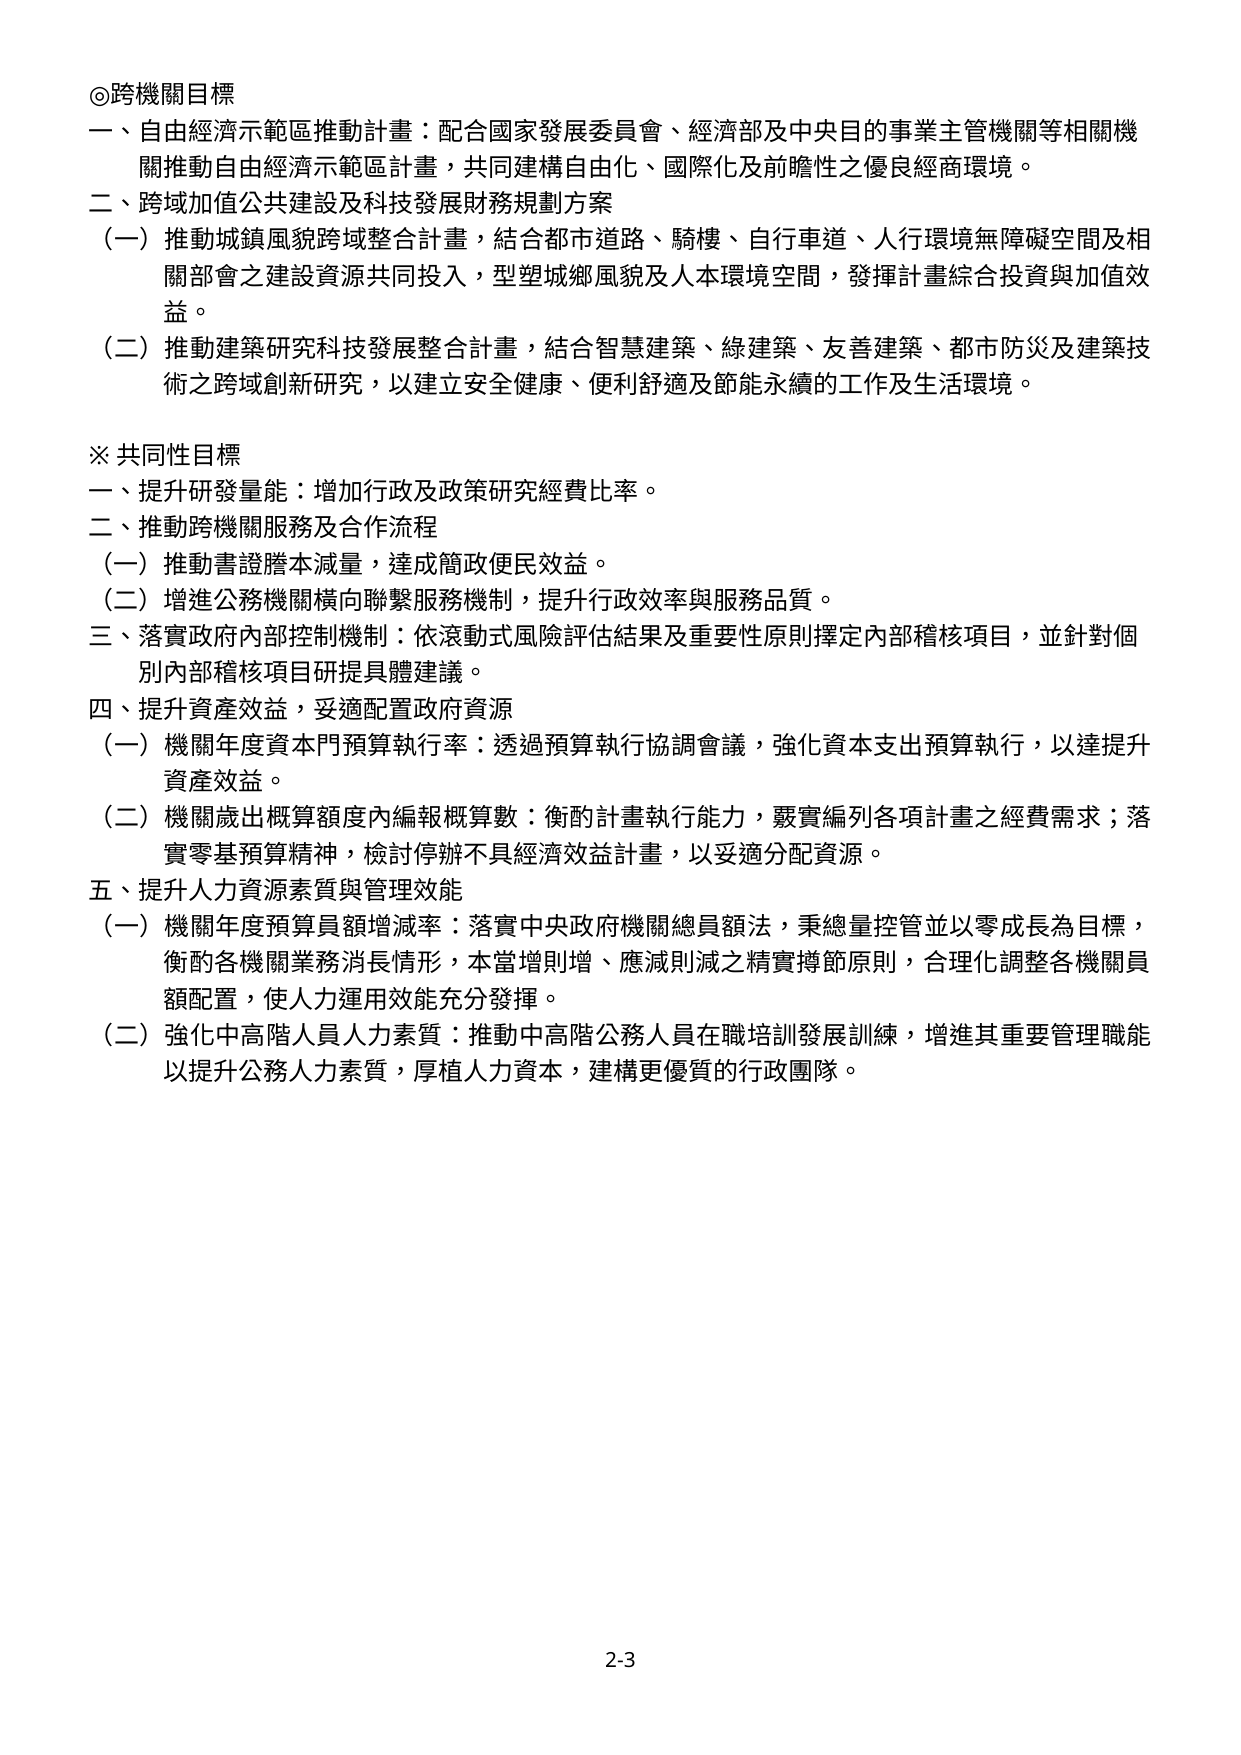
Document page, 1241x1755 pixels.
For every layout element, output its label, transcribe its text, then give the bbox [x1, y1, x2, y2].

text （二）推動建築研究科技發展整合計畫，結合智慧建築、綠建築、友善建築、都市防災及建築技術之跨域創新研究，以建立安全健康、便利舒適及節能永續的工作及生活環境。 [89, 329, 1152, 401]
text ※ 共同性目標 [89, 435, 1152, 472]
text 二、推動跨機關服務及合作流程 [89, 508, 1152, 544]
text （二）機關歲出概算額度內編報概算數：衡酌計畫執行能力，覈實編列各項計畫之經費需求；落實零基預算精神，檢討停辦不具經濟效益計畫，以妥適分配資源。 [89, 798, 1152, 870]
text （二）增進公務機關橫向聯繫服務機制，提升行政效率與服務品質。 [89, 580, 1152, 617]
text 三、落實政府內部控制機制：依滾動式風險評估結果及重要性原則擇定內部稽核項目，並針對個別內部稽核項目研提具體建議。 [89, 617, 1152, 689]
text （一）機關年度資本門預算執行率：透過預算執行協調會議，強化資本支出預算執行，以達提升資產效益。 [89, 725, 1152, 798]
text 四、提升資產效益，妥適配置政府資源 [89, 689, 1152, 725]
text （二）強化中高階人員人力素質：推動中高階公務人員在職培訓發展訓練，增進其重要管理職能，以提升公務人力素質，厚植人力資本，建構更優質的行政團隊。 [89, 1015, 1152, 1088]
text （一）機關年度預算員額增減率：落實中央政府機關總員額法，秉總量控管並以零成長為目標，衡酌各機關業務消長情形，本當增則增、應減則減之精實撙節原則，合理化調整各機關員額配置，使人力運用效能充分發揮。 [89, 907, 1152, 1015]
text 一、提升研發量能：增加行政及政策研究經費比率。 [89, 472, 1152, 508]
text 五、提升人力資源素質與管理效能 [89, 870, 1152, 907]
text 一、自由經濟示範區推動計畫：配合國家發展委員會、經濟部及中央目的事業主管機關等相關機關推動自由經濟示範區計畫，共同建構自由化、國際化及前瞻性之優良經商環境。 [89, 111, 1152, 184]
text 二、跨域加值公共建設及科技發展財務規劃方案 [89, 184, 1152, 220]
text （一）推動書證謄本減量，達成簡政便民效益。 [89, 544, 1152, 580]
text （一）推動城鎮風貌跨域整合計畫，結合都市道路、騎樓、自行車道、人行環境無障礙空間及相關部會之建設資源共同投入，型塑城鄉風貌及人本環境空間，發揮計畫綜合投資與加值效益。 [89, 220, 1152, 329]
text ◎跨機關目標 [89, 75, 1152, 111]
